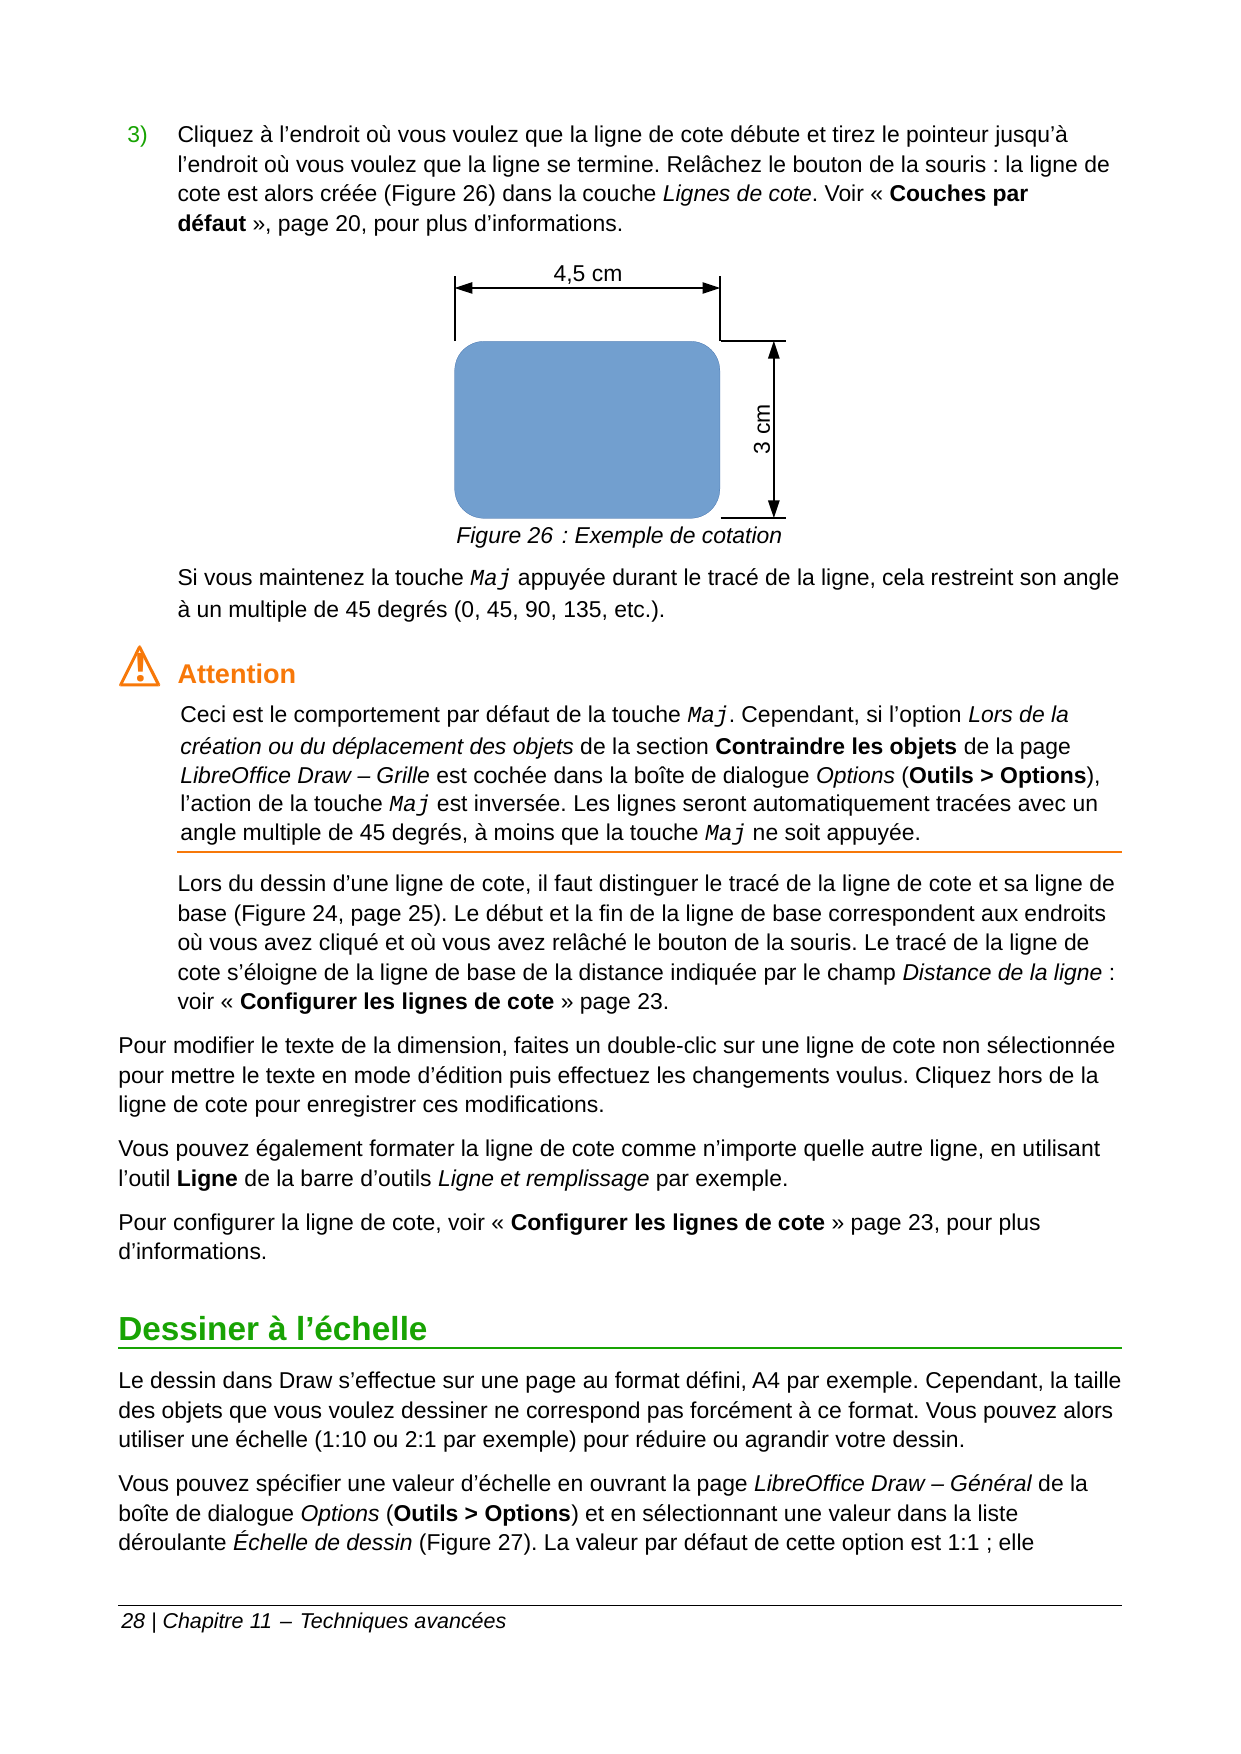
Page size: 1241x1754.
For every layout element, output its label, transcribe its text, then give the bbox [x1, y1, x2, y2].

list Si vous maintenez la touche Maj appuyée durant le tracé de la ligne, cela restreint son angle à un multiple de 45 degrés (0, 45, 90, 135, etc.). [148, 563, 1122, 622]
text Pour modifier le texte de la dimension, faites un double-clic sur une ligne de cote non sélectionnée pour mettre le texte en mode d’édition puis effectuez les changements voulus. Cliquez hors de la ligne de cote pour enregistrer ces modifications. [118, 1029, 1122, 1118]
text Vous pouvez spécifier une valeur d’échelle en ouvrant la page LibreOffice Draw – Général de la boîte de dialogue Options (Outils > Options) et en sélectionnant une valeur dans la liste déroulante Échelle de dessin (Figure 27). La valeur par défaut de cette option est 1:1 ; elle [118, 1467, 1122, 1556]
list Attention [118, 644, 1122, 690]
text Ceci est le comportement par défaut de la touche Maj. Cependant, si l’option Lors de la création ou du déplacement des objets de la section Contraindre les objets de la page LibreOffice Draw – Grille est cochée dans la boîte de dialogue Options (Outils > Options), l’action de la touche Maj est inversée. Les lignes seront automatiquement tracées avec un angle multiple de 45 degrés, à moins que la touche Maj ne soit appuyée. [177, 697, 1122, 851]
list Lors du dessin d’une ligne de cote, il faut distinguer le tracé de la ligne de cote et sa ligne de base (Figure 24, page 25). Le début et la fin de la ligne de base correspondent aux endroits où vous avez cliqué et où vous avez relâché le bouton de la souris. Le tracé de la ligne de cote s’éloigne de la ligne de base de la distance indiquée par le champ Distance de la ligne : voir « Configurer les lignes de cote » page 23. [148, 867, 1122, 1014]
text Vous pouvez également formater la ligne de cote comme n’importe quelle autre ligne, en utilisant l’outil Ligne de la barre d’outils Ligne et remplissage par exemple. [118, 1132, 1122, 1191]
list Cliquez à l’endroit où vous voulez que la ligne de cote débute et tirez le pointeur jusqu’à l’endroit où vous voulez que la ligne se termine. Relâchez le bouton de la souris : la ligne de cote est alors créée (Figure 26) dans la couche Lignes de cote. Voir « Couches par défaut », page 20, pour plus d’informations. [148, 118, 1122, 236]
subtitle Dessiner à l’échelle [118, 1309, 1122, 1347]
text Pour configurer la ligne de cote, voir « Configurer les lignes de cote » page 23, pour plus d’informations. [118, 1206, 1122, 1265]
text Figure 26 : Exemple de cotation [118, 519, 1122, 548]
text Le dessin dans Draw s’effectue sur une page au format défini, A4 par exemple. Cependant, la taille des objets que vous voulez dessiner ne correspond pas forcément à ce format. Vous pouvez alors utiliser une échelle (1:10 ou 2:1 par exemple) pour réduire ou agrandir votre dessin. [118, 1364, 1122, 1452]
